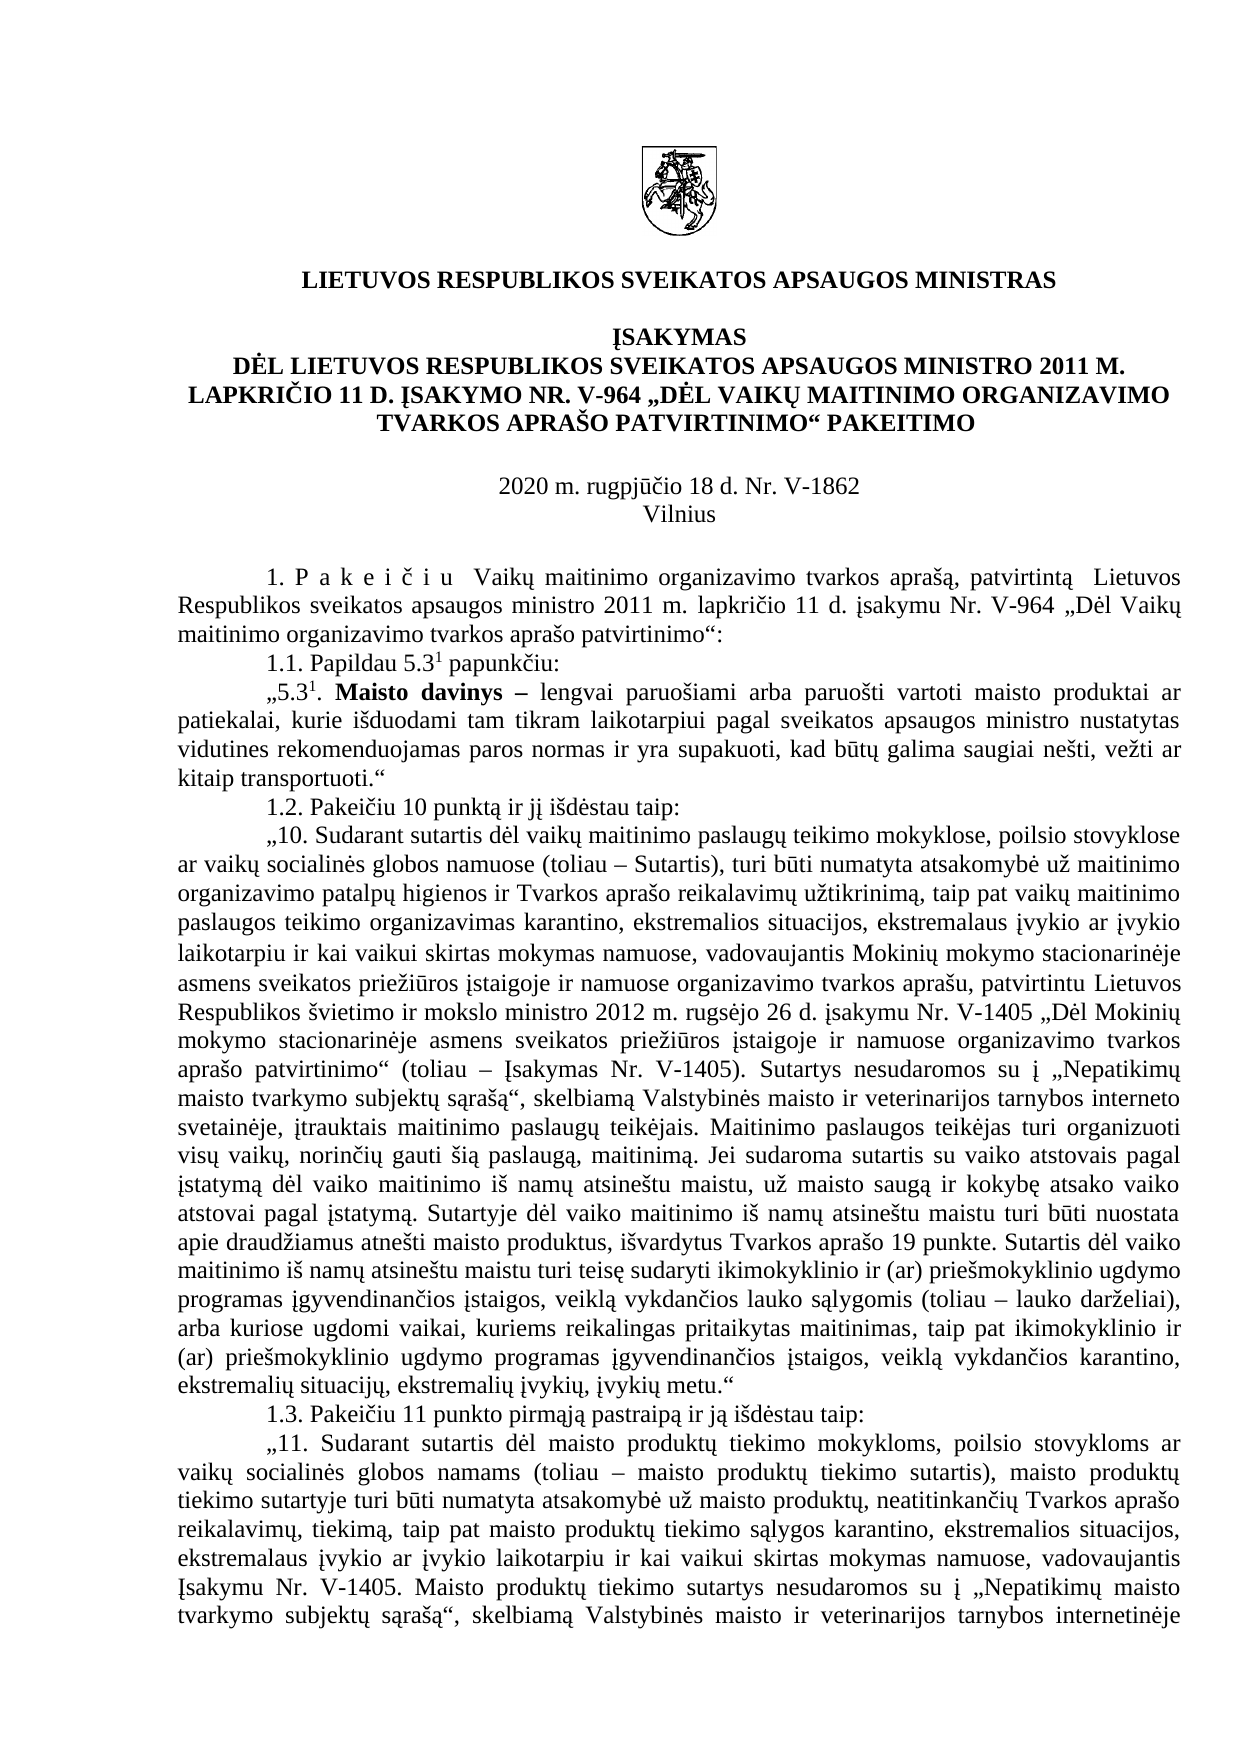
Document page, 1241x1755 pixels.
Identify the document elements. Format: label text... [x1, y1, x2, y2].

text ĮSAKYMAS [177, 322, 1181, 351]
text „10. Sudarant sutartis dėl vaikų maitinimo paslaugų teikimo mokyklose, poilsio stovyklose ar vaikų socialinės globos namuose (toliau – Sutartis), turi būti numatyta atsakomybė už maitinimo organizavimo patalpų higienos ir Tvarkos aprašo reikalavimų užtikrinimą, taip pat vaikų maitinimo paslaugos teikimo organizavimas karantino, ekstremalios situacijos, ekstremalaus įvykio ar įvykio laikotarpiu ir kai vaikui skirtas mokymas namuose, vadovaujantis Mokinių mokymo stacionarinėje asmens sveikatos priežiūros įstaigoje ir namuose organizavimo tvarkos aprašu, patvirtintu Lietuvos Respublikos švietimo ir mokslo ministro 2012 m. rugsėjo 26 d. įsakymu Nr. V-1405 „Dėl Mokinių mokymo stacionarinėje asmens sveikatos priežiūros įstaigoje ir namuose organizavimo tvarkos aprašo patvirtinimo“ (toliau – Įsakymas Nr. V-1405). Sutartys nesudaromos su į „Nepatikimų maisto tvarkymo subjektų sąrašą“, skelbiamą Valstybinės maisto ir veterinarijos tarnybos interneto svetainėje, įtrauktais maitinimo paslaugų teikėjais. Maitinimo paslaugos teikėjas turi organizuoti visų vaikų, norinčių gauti šią paslaugą, maitinimą. Jei sudaroma sutartis su vaiko atstovais pagal įstatymą dėl vaiko maitinimo iš namų atsineštu maistu, už maisto saugą ir kokybę atsako vaiko atstovai pagal įstatymą. Sutartyje dėl vaiko maitinimo iš namų atsineštu maistu turi būti nuostata apie draudžiamus atnešti maisto produktus, išvardytus Tvarkos aprašo 19 punkte. Sutartis dėl vaiko maitinimo iš namų atsineštu maistu turi teisę sudaryti ikimokyklinio ir (ar) priešmokyklinio ugdymo programas įgyvendinančios įstaigos, veiklą vykdančios lauko sąlygomis (toliau ‒ lauko darželiai), arba kuriose ugdomi vaikai, kuriems reikalingas pritaikytas maitinimas, taip pat ikimokyklinio ir (ar) priešmokyklinio ugdymo programas įgyvendinančios įstaigos, veiklą vykdančios karantino, ekstremalių situacijų, ekstremalių įvykių, įvykių metu.“ [177, 821, 1181, 1399]
text „11. Sudarant sutartis dėl maisto produktų tiekimo mokykloms, poilsio stovykloms ar vaikų socialinės globos namams (toliau – maisto produktų tiekimo sutartis), maisto produktų tiekimo sutartyje turi būti numatyta atsakomybė už maisto produktų, neatitinkančių Tvarkos aprašo reikalavimų, tiekimą, taip pat maisto produktų tiekimo sąlygos karantino, ekstremalios situacijos, ekstremalaus įvykio ar įvykio laikotarpiu ir kai vaikui skirtas mokymas namuose, vadovaujantis Įsakymu Nr. V-1405. Maisto produktų tiekimo sutartys nesudaromos su į „Nepatikimų maisto tvarkymo subjektų sąrašą“, skelbiamą Valstybinės maisto ir veterinarijos tarnybos internetinėje [177, 1428, 1181, 1629]
text 1.1. Papildau 5.31 papunkčiu: [177, 648, 1181, 677]
text 1.3. Pakeičiu 11 punkto pirmąją pastraipą ir ją išdėstau taip: [177, 1399, 1181, 1428]
text DĖL LIETUVOS RESPUBLIKOS SVEIKATOS APSAUGOS MINISTRO 2011 M. LAPKRIČIO 11 D. ĮSAKYMO NR. V-964 „DĖL VAIKŲ MAITINIMO ORGANIZAVIMO TVARKOS APRAŠO PATVIRTINIMO“ PAKEITIMO [177, 351, 1181, 437]
text 1.2. Pakeičiu 10 punktą ir jį išdėstau taip: [177, 792, 1181, 821]
text Vilnius [177, 499, 1181, 528]
text 1. P a k e i č i u Vaikų maitinimo organizavimo tvarkos aprašą, patvirtintą Lietuvos Respublikos sveikatos apsaugos ministro 2011 m. lapkričio 11 d. įsakymu Nr. V-964 „Dėl Vaikų maitinimo organizavimo tvarkos aprašo patvirtinimo“: [177, 562, 1181, 648]
text „5.31. Maisto davinys – lengvai paruošiami arba paruošti vartoti maisto produktai ar patiekalai, kurie išduodami tam tikram laikotarpiui pagal sveikatos apsaugos ministro nustatytas vidutines rekomenduojamas paros normas ir yra supakuoti, kad būtų galima saugiai nešti, vežti ar kitaip transportuoti.“ [177, 677, 1181, 792]
text LIETUVOS RESPUBLIKOS SVEIKATOS APSAUGOS MINISTRAS [177, 265, 1181, 293]
text 2020 m. rugpjūčio 18 d. Nr. V-1862 [177, 471, 1181, 499]
